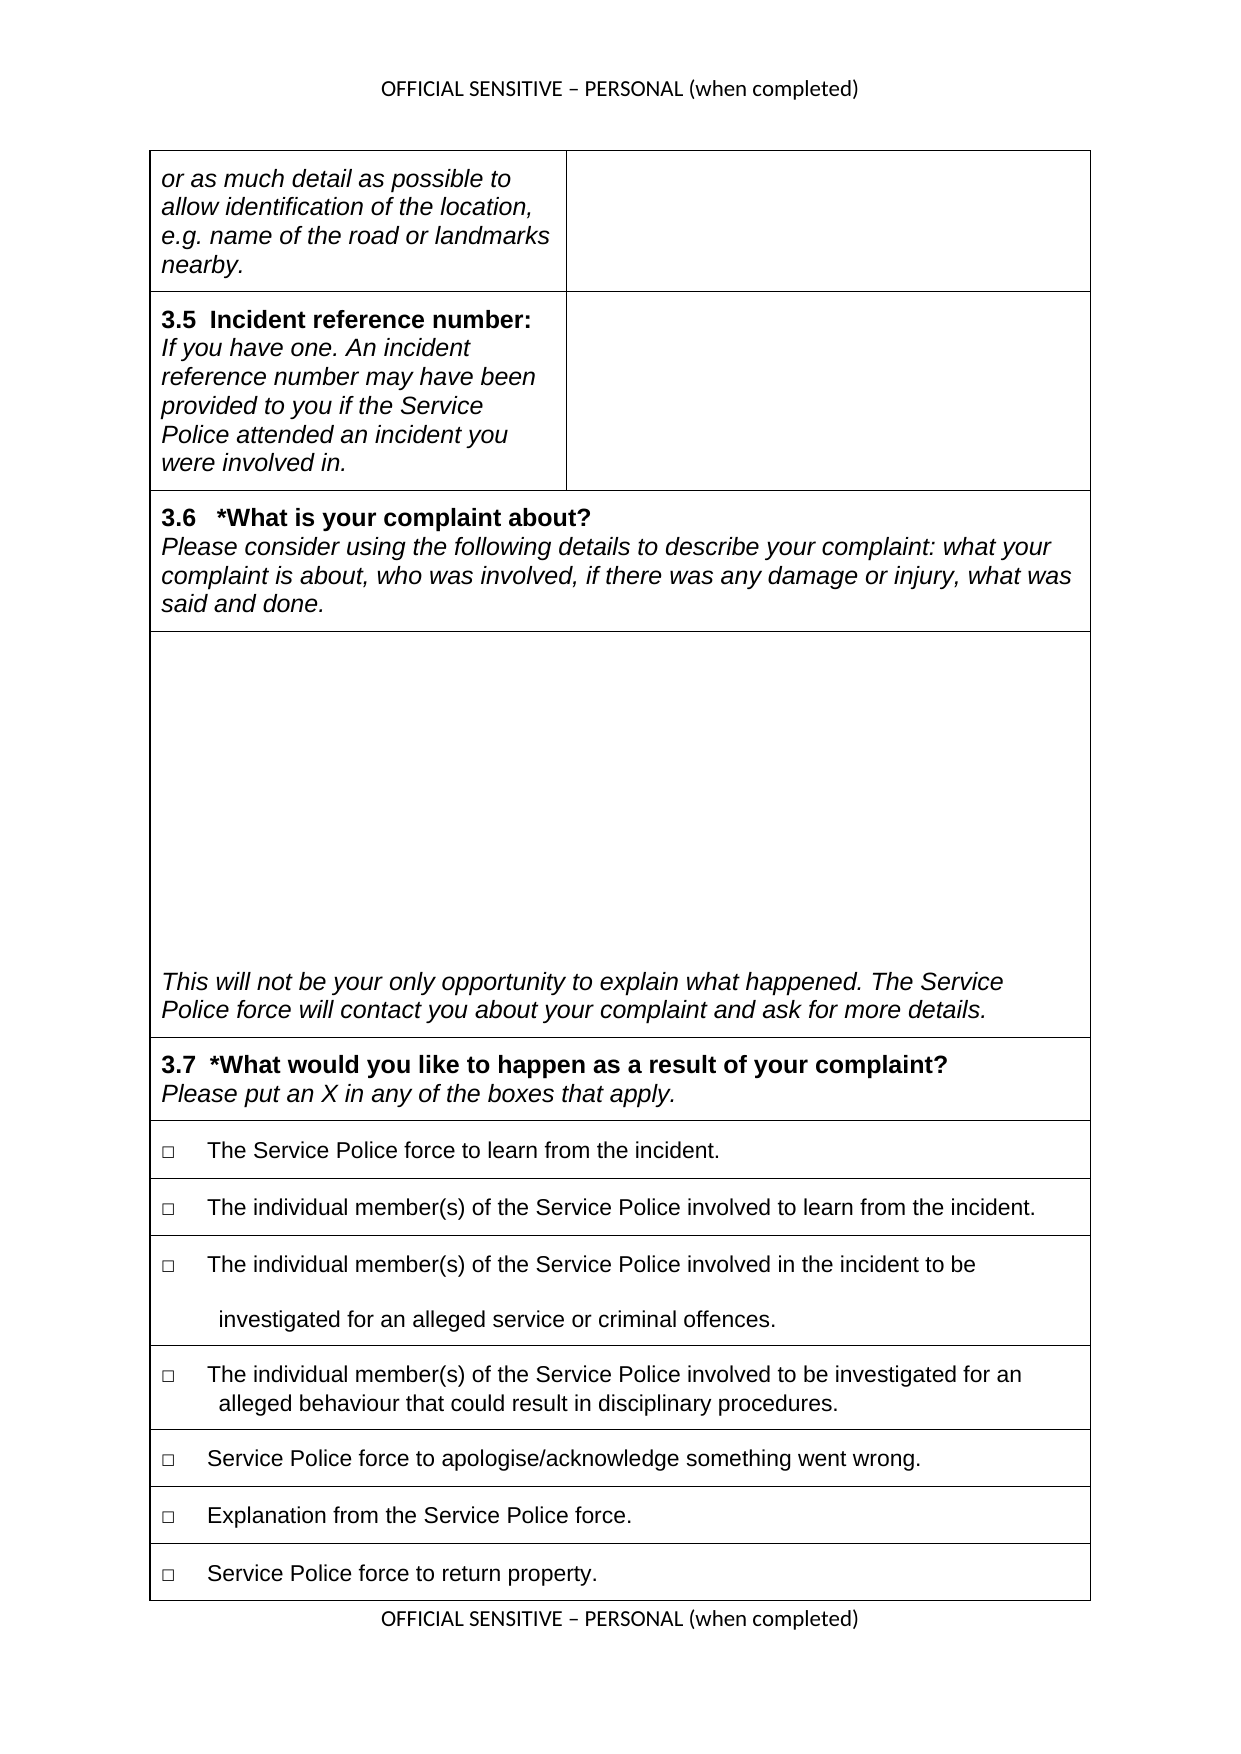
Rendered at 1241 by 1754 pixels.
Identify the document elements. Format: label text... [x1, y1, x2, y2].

table_cell ☐ Service Police force to apologise/acknowledge something went wrong. [151, 1430, 1090, 1486]
table_cell ☐ Service Police force to return property. [151, 1544, 1090, 1600]
table_cell 3.7 *What would you like to happen as a result of your complaint? Please put an X in any of the boxes that apply. [151, 1038, 1090, 1120]
table_cell This will not be your only opportunity to explain what happened. The Service Police force will contact you about your complaint and ask for more details. [151, 632, 1090, 1037]
table_cell [567, 292, 1090, 489]
table_cell 3.5 Incident reference number: If you have one. An incident reference number may have been provided to you if the Service Police attended an incident you were involved in. [151, 292, 566, 489]
table_cell ☐ The Service Police force to learn from the incident. [151, 1121, 1090, 1177]
table_cell ☐ The individual member(s) of the Service Police involved to be investigated for an alleged behaviour that could result in disciplinary procedures. [151, 1346, 1090, 1428]
table_cell 3.6 *What is your complaint about? Please consider using the following details to describe your complaint: what your complaint is about, who was involved, if there was any damage or injury, what was said and done. [151, 491, 1090, 631]
table_cell ☐ The individual member(s) of the Service Police involved in the incident to be investigated for an alleged service or criminal offences. [151, 1236, 1090, 1345]
table_cell [567, 151, 1090, 291]
table_cell or as much detail as possible to allow identification of the location, e.g. name of the road or landmarks nearby. [151, 151, 566, 291]
table_cell ☐ Explanation from the Service Police force. [151, 1487, 1090, 1543]
table_cell ☐ The individual member(s) of the Service Police involved to learn from the incident. [151, 1179, 1090, 1235]
